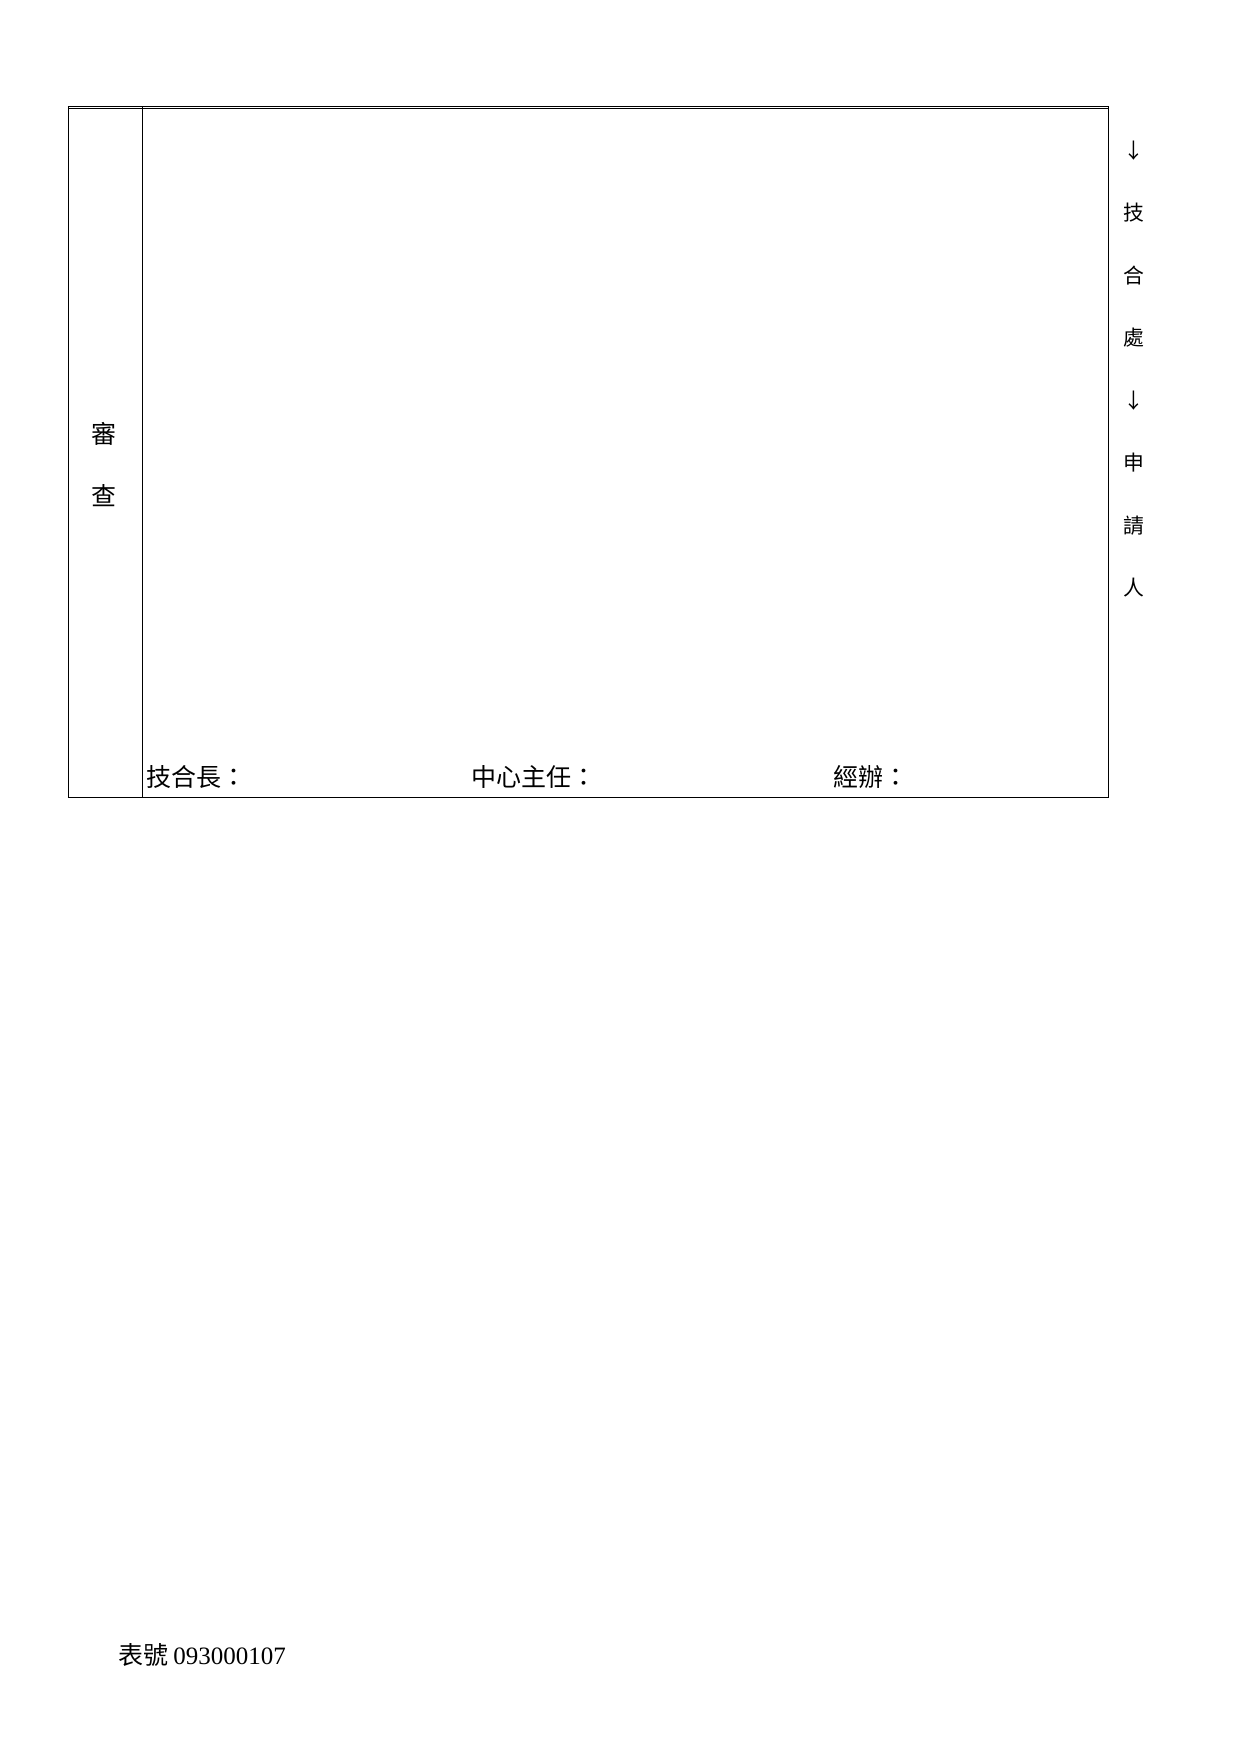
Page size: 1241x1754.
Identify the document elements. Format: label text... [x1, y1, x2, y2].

table_cell 技合長： 中心主任： 經辦： [143, 109, 1108, 797]
table_cell 審 查 [69, 109, 142, 797]
table_header ↓技合處↓申請人 [1109, 106, 1172, 797]
